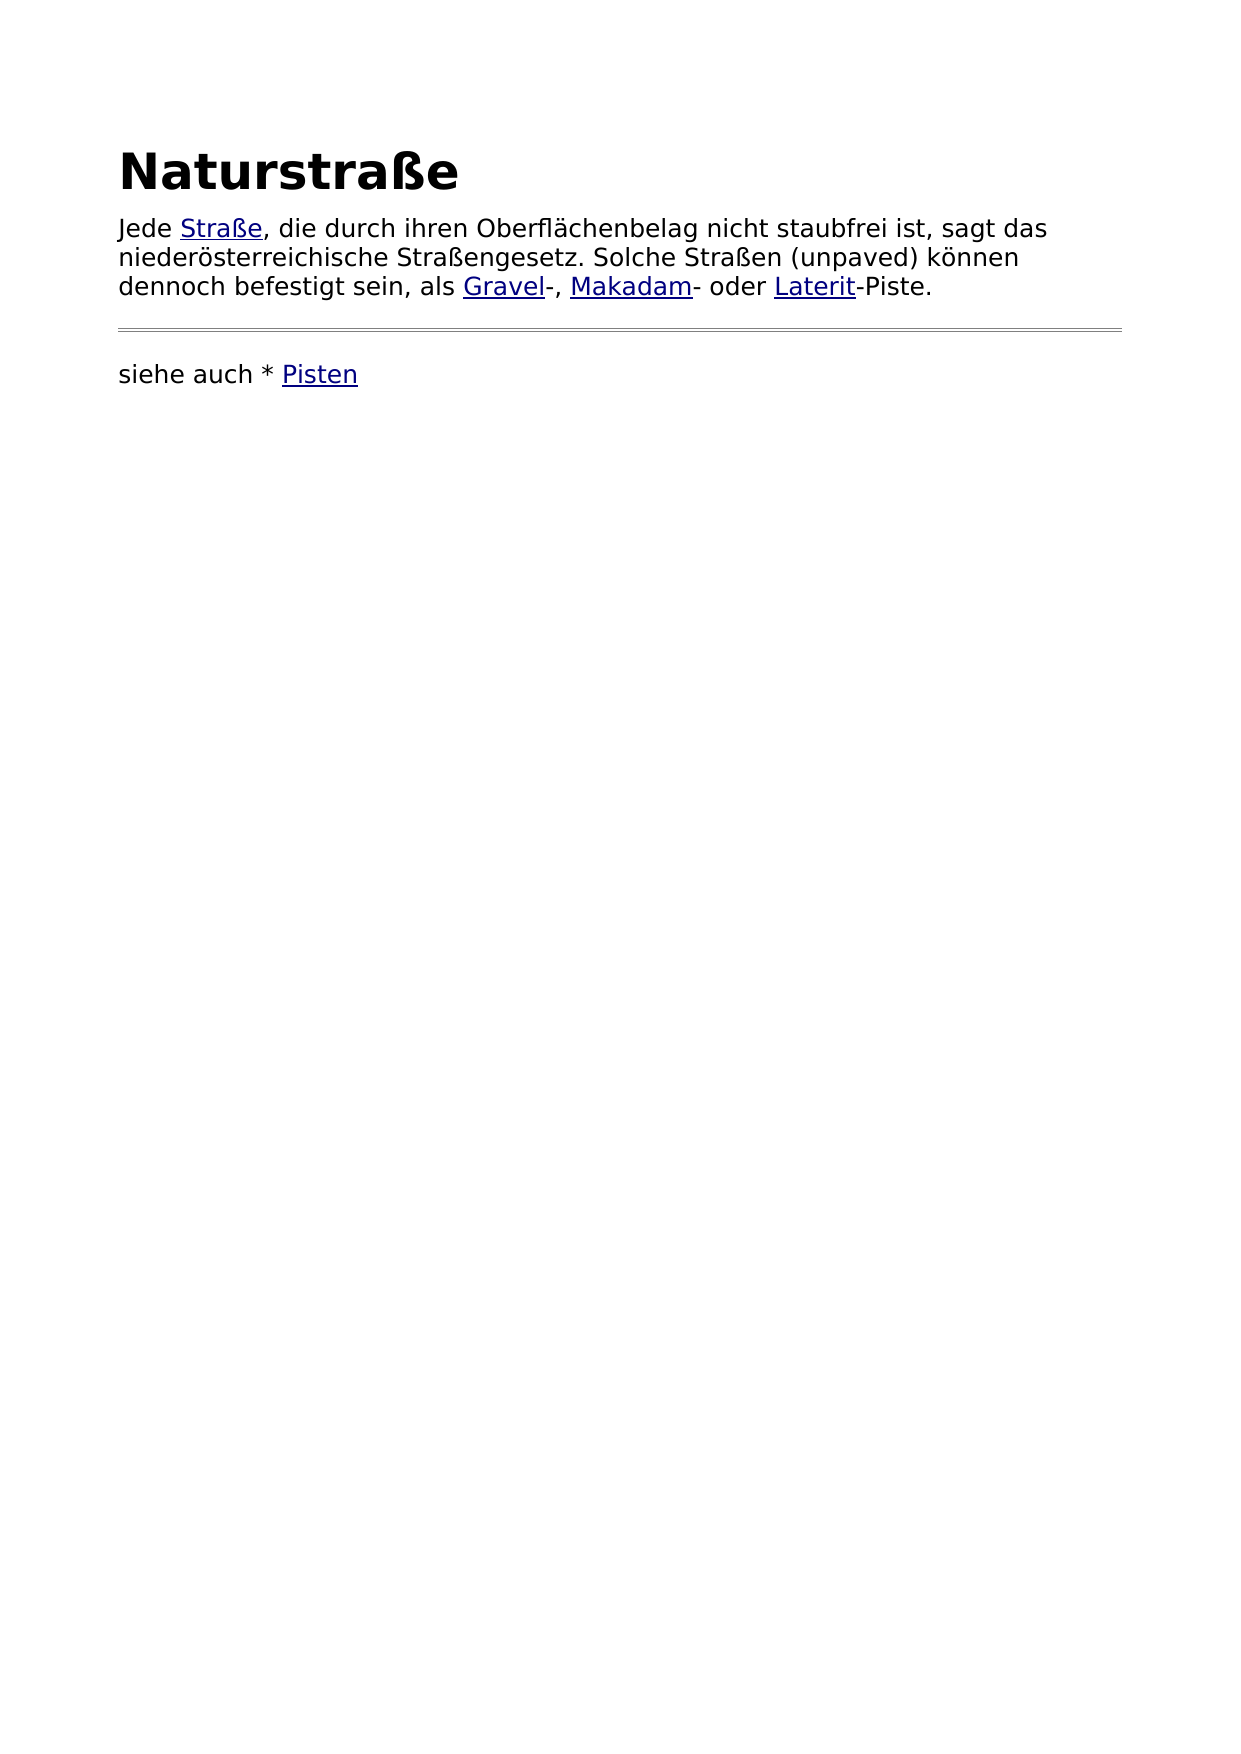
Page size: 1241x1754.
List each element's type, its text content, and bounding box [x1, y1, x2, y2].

text siehe auch * Pisten [118, 360, 1122, 389]
text Jede Straße, die durch ihren Oberflächenbelag nicht staubfrei ist, sagt das niederösterreichische Straßengesetz. Solche Straßen (unpaved) können dennoch befestigt sein, als Gravel-, Makadam- oder Laterit-Piste. [118, 214, 1122, 301]
subtitle Naturstraße [118, 143, 1122, 201]
